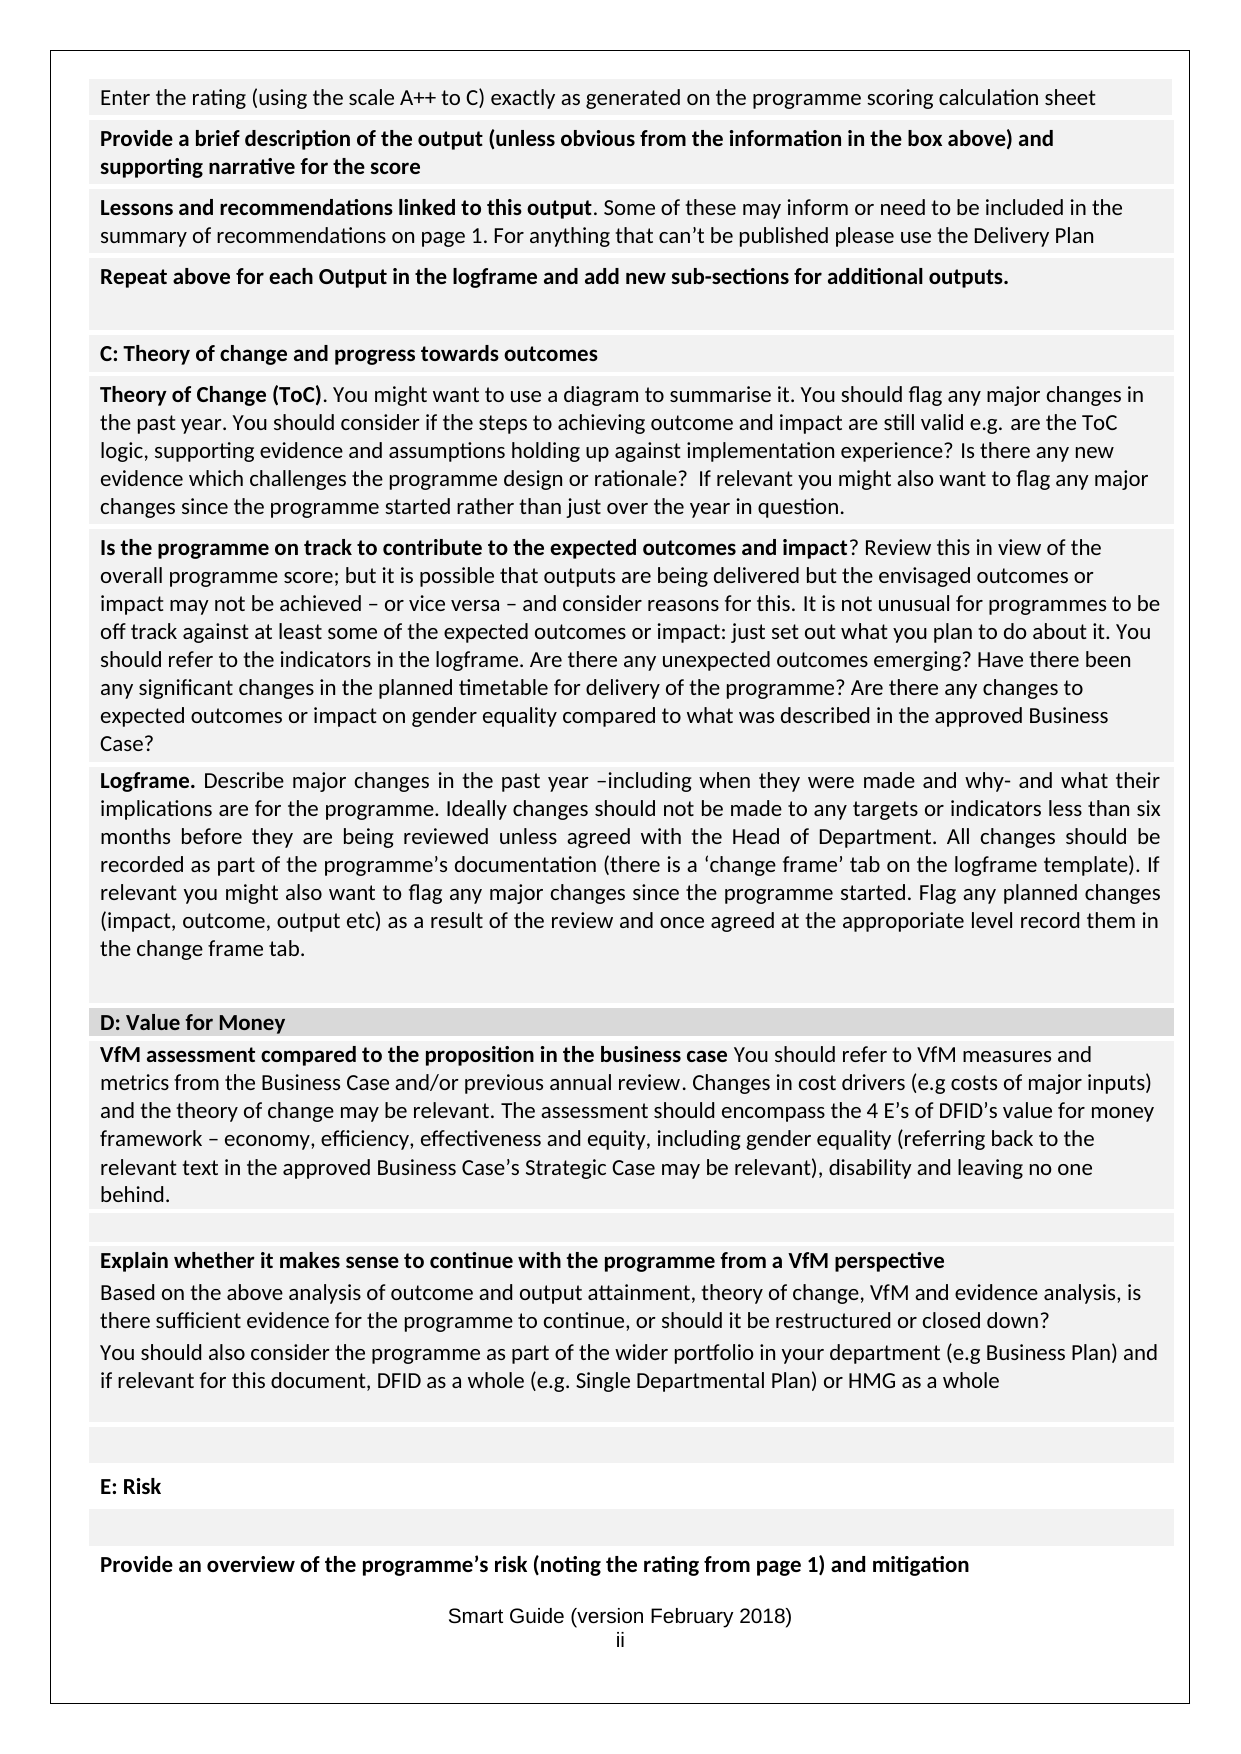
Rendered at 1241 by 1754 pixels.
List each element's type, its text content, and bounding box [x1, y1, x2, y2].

table_cell Lessons and recommendations linked to this output. Some of these may inform or need to be included in the summary of recommendations on page 1. For anything that can’t be published please use the Delivery Plan [89, 189, 1174, 253]
table_cell Is the programme on track to contribute to the expected outcomes and impact? Review this in view of the overall programme score; but it is possible that outputs are being delivered but the envisaged outcomes or impact may not be achieved – or vice versa – and consider reasons for this. It is not unusual for programmes to be off track against at least some of the expected outcomes or impact: just set out what you plan to do about it. You should refer to the indicators in the logframe. Are there any unexpected outcomes emerging? Have there been any significant changes in the planned timetable for delivery of the programme? Are there any changes to expected outcomes or impact on gender equality compared to what was described in the approved Business Case? [89, 529, 1174, 762]
table_cell [1163, 1213, 1174, 1241]
table_cell [89, 1213, 100, 1241]
table_cell [89, 1509, 1174, 1546]
table_cell Enter the rating (using the scale A++ to C) exactly as generated on the programme scoring calculation sheet [89, 79, 1172, 115]
table_cell D: Value for Money [89, 1008, 1174, 1036]
table_cell Theory of Change (ToC). You might want to use a diagram to summarise it. You should flag any major changes in the past year. You should consider if the steps to achieving outcome and impact are still valid e.g. are the ToC logic, supporting evidence and assumptions holding up against implementation experience? Is there any new evidence which challenges the programme design or rationale? If relevant you might also want to flag any major changes since the programme started rather than just over the year in question. [89, 376, 1174, 524]
table_cell E: Risk [89, 1468, 1174, 1504]
table_cell Explain whether it makes sense to continue with the programme from a VfM perspective Based on the above analysis of outcome and output attainment, theory of change, VfM and evidence analysis, is there sufficient evidence for the programme to continue, or should it be restructured or closed down? You should also consider the programme as part of the wider portfolio in your department (e.g Business Plan) and if relevant for this document, DFID as a whole (e.g. Single Departmental Plan) or HMG as a whole [89, 1246, 1174, 1422]
table_cell [89, 1427, 1174, 1463]
table_cell Logframe. Describe major changes in the past year –including when they were made and why- and what their implications are for the programme. Ideally changes should not be made to any targets or indicators less than six months before they are being reviewed unless agreed with the Head of Department. All changes should be recorded as part of the programme’s documentation (there is a ‘change frame’ tab on the logframe template). If relevant you might also want to flag any major changes since the programme started. Flag any planned changes (impact, outcome, output etc) as a result of the review and once agreed at the approporiate level record them in the change frame tab. [89, 767, 1174, 1003]
table_cell Provide an overview of the programme’s risk (noting the rating from page 1) and mitigation [89, 1550, 1174, 1578]
table_cell Repeat above for each Output in the logframe and add new sub-sections for additional outputs. [89, 258, 1174, 330]
table_cell C: Theory of change and progress towards outcomes [89, 335, 1174, 371]
table_cell Provide a brief description of the output (unless obvious from the information in the box above) and supporting narrative for the score [89, 120, 1174, 184]
